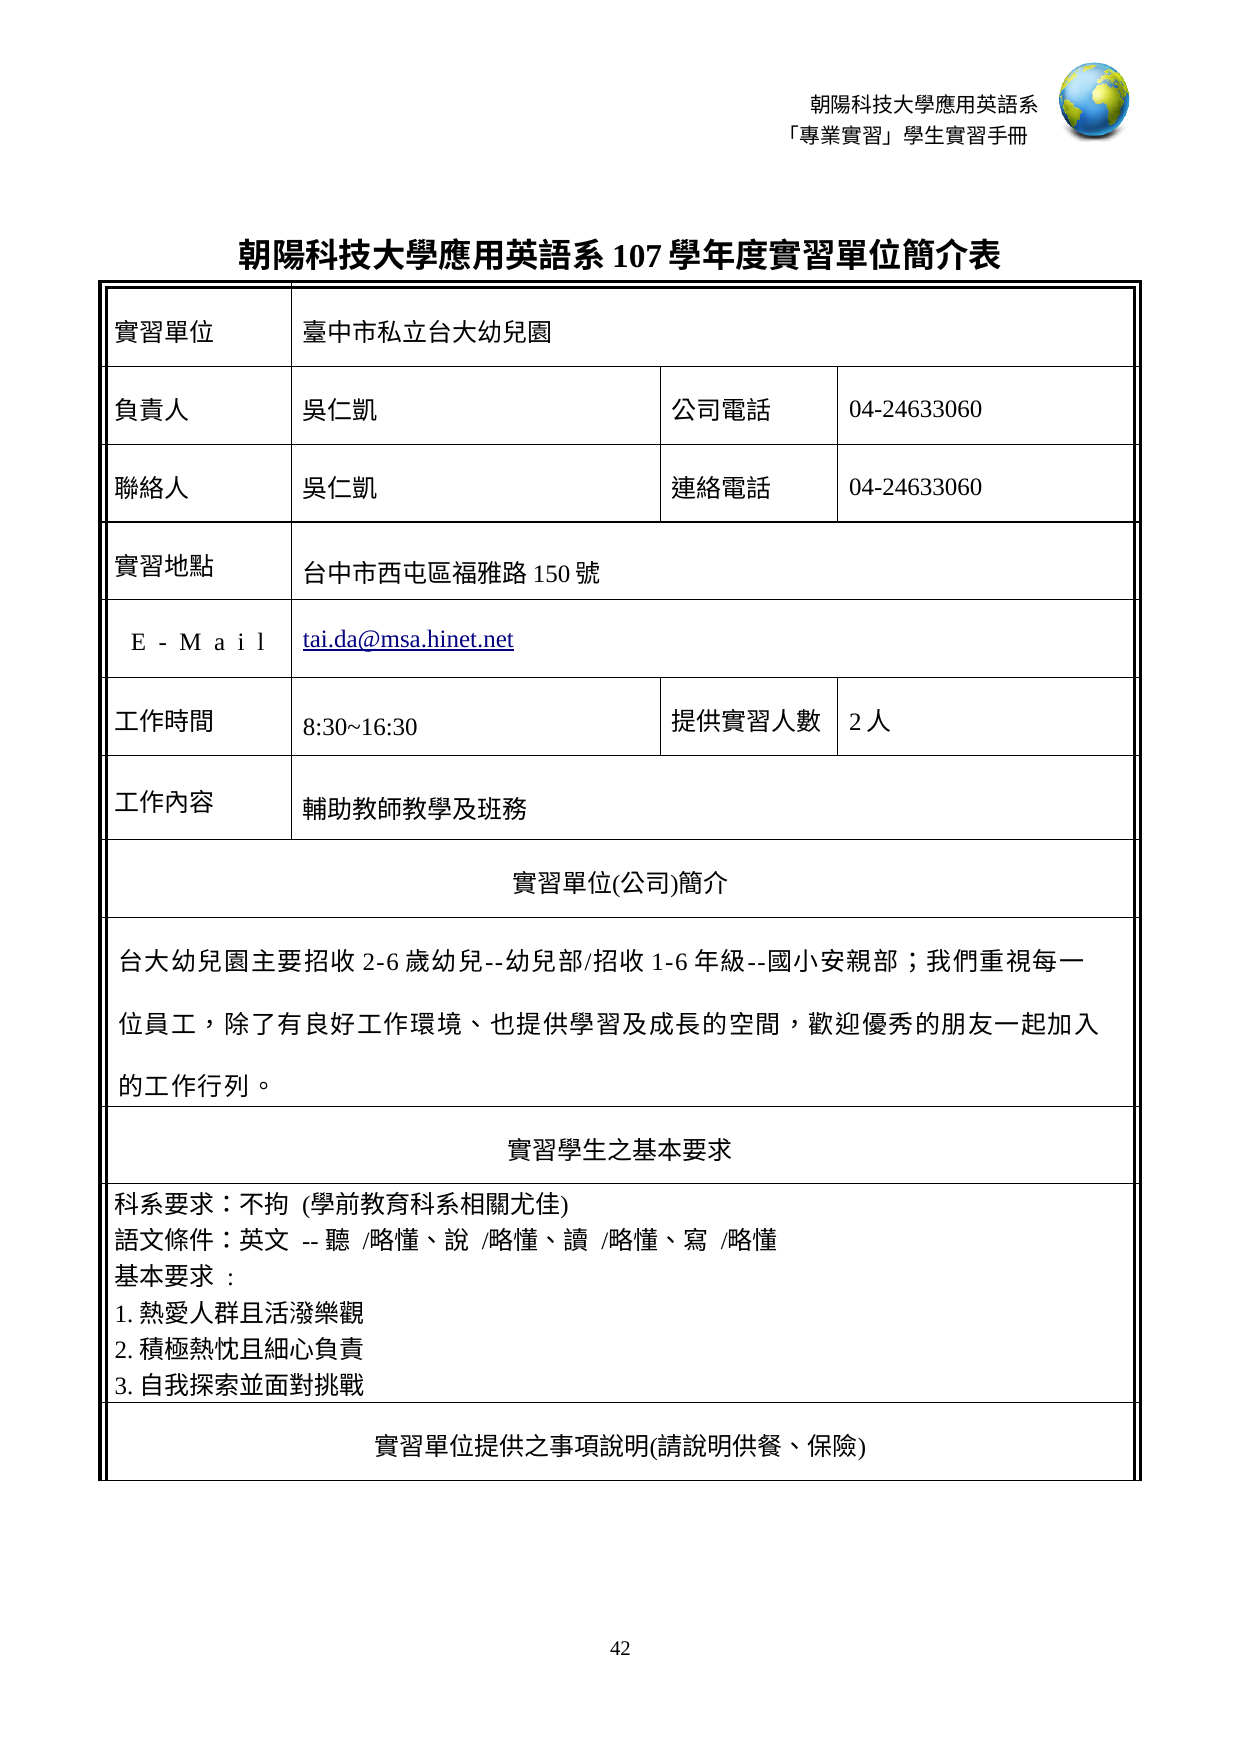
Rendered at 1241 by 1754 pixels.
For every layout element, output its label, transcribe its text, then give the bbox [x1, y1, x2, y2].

table_header 臺中市私立台大幼兒園 [292, 283, 1137, 366]
table_cell 實習單位(公司)簡介 [108, 840, 1133, 917]
table_cell 輔助教師教學及班務 [292, 756, 1133, 839]
table_cell 工作時間 [108, 678, 291, 755]
table_cell 負責人 [108, 367, 291, 443]
table_cell 連絡電話 [661, 445, 837, 521]
table_cell 實習學生之基本要求 [108, 1107, 1133, 1183]
table_cell E-Mail [108, 600, 291, 677]
table_cell 實習單位提供之事項說明(請說明供餐、保險) [108, 1403, 1133, 1480]
table_header 實習單位 [103, 283, 291, 366]
table_cell 04-24633060 [838, 367, 1133, 443]
table_cell 公司電話 [661, 367, 837, 443]
table_cell 台大幼兒園主要招收2-6歲幼兒--幼兒部/招收1-6年級--國小安親部；我們重視每一位員工，除了有良好工作環境、也提供學習及成長的空間，歡迎優秀的朋友一起加入的工作行列。 [108, 918, 1133, 1106]
text 朝陽科技大學應用英語系107學年度實習單位簡介表 [103, 211, 1137, 273]
table_cell 科系要求：不拘 (學前教育科系相關尤佳) 語文條件：英文 -- 聽 /略懂、說 /略懂、讀 /略懂、寫 /略懂 基本要求 : 1. 熱愛人群且活潑樂觀 2. 積極熱忱且細心負責 3. 自我探索並面對挑戰 [108, 1184, 1133, 1402]
table_cell 實習地點 [108, 523, 291, 599]
table_cell 台中市西屯區福雅路150號 [292, 523, 1133, 599]
table_cell 工作內容 [108, 756, 291, 839]
table_cell 聯絡人 [108, 445, 291, 521]
table_cell tai.da@msa.hinet.net [292, 600, 1133, 677]
table_cell 提供實習人數 [661, 678, 837, 755]
table_cell 吳仁凱 [292, 367, 660, 443]
table_cell 04-24633060 [838, 445, 1133, 521]
table_cell 2人 [838, 678, 1133, 755]
table_cell 吳仁凱 [292, 445, 660, 521]
table_cell 8:30~16:30 [292, 678, 660, 755]
